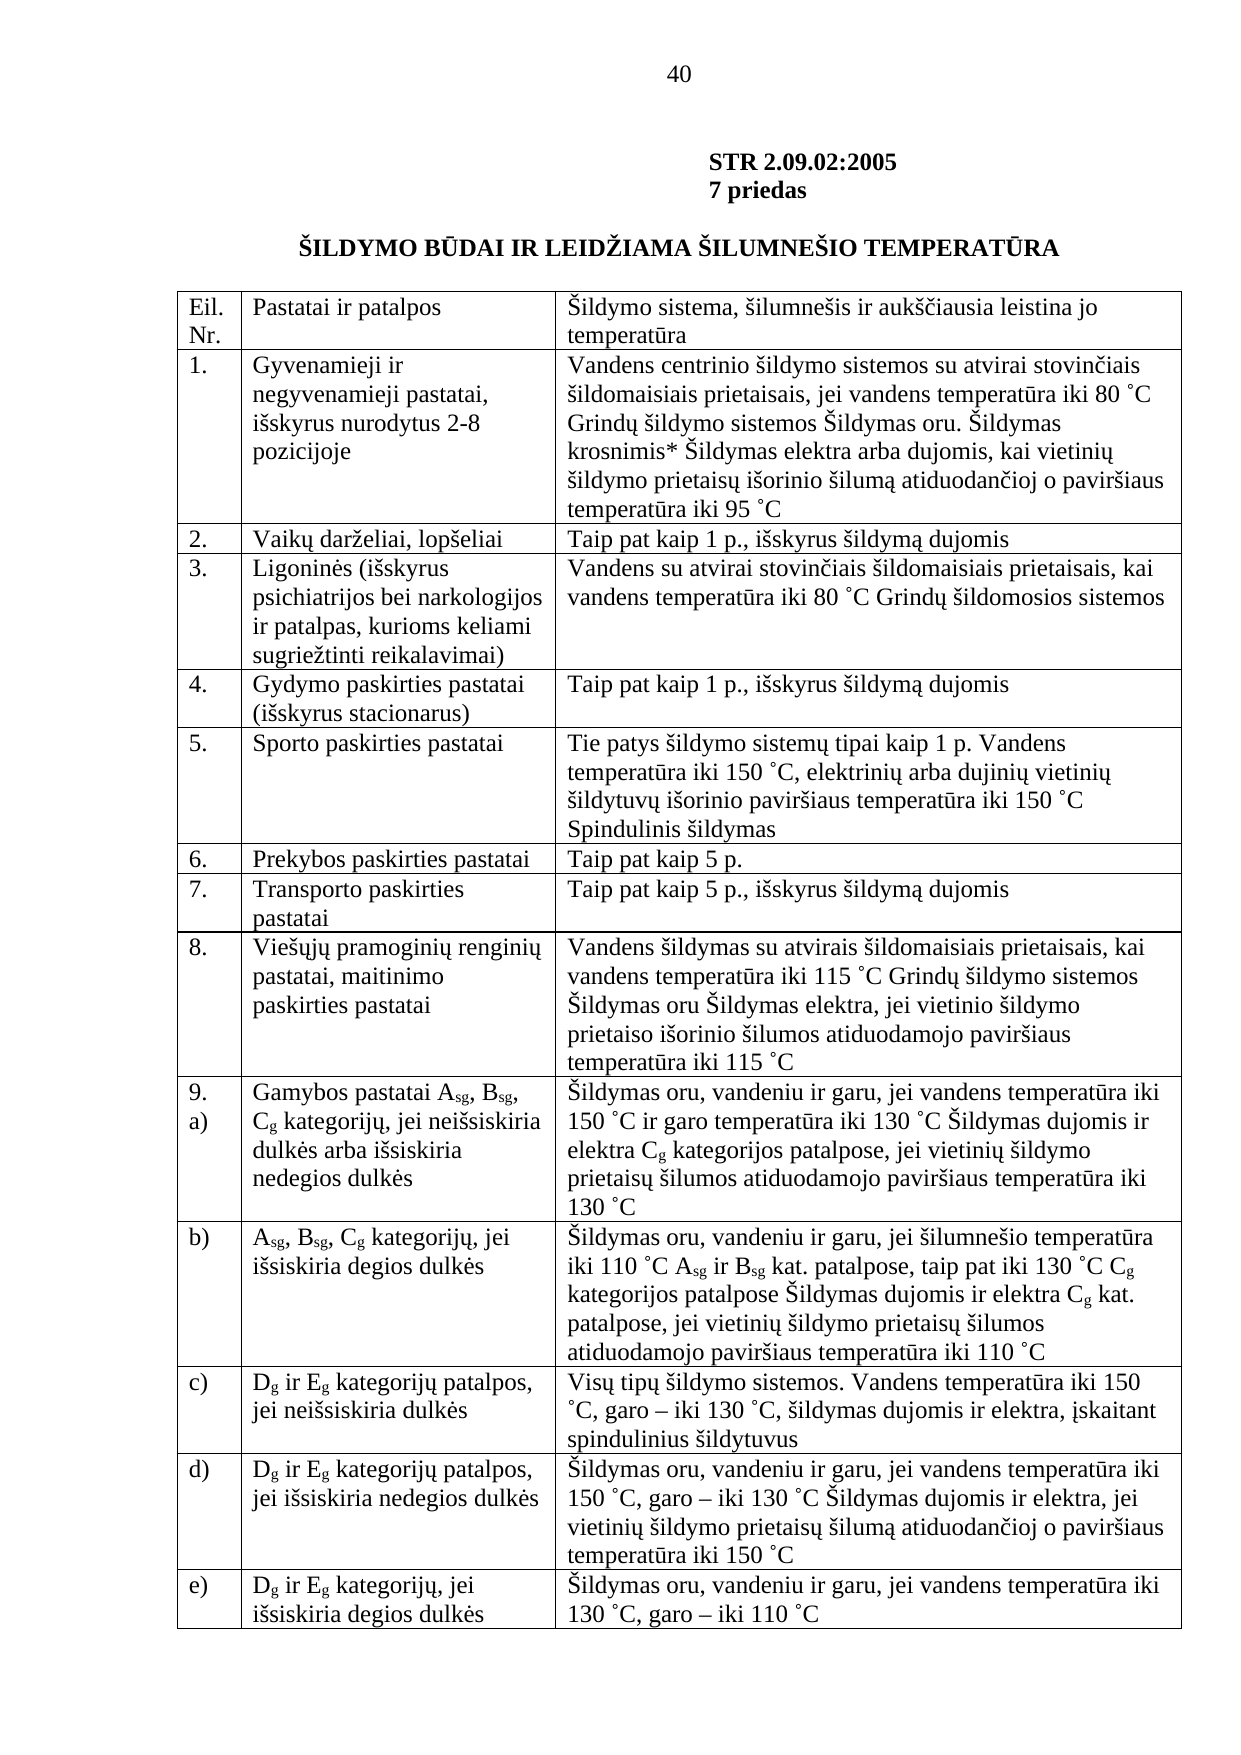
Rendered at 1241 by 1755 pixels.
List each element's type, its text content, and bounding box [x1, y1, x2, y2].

table_cell Taip pat kaip 5 p. [556, 844, 1181, 873]
table_cell Dg ir Eg kategorijų, jei išsiskiria degios dulkės [242, 1570, 555, 1628]
table_cell Gydymo paskirties pastatai (išskyrus stacionarus) [242, 670, 555, 727]
table_cell Gyvenamieji ir negyvenamieji pastatai, išskyrus nurodytus 2-8 pozicijoje [242, 350, 555, 523]
table_cell Vaikų darželiai, lopšeliai [242, 524, 555, 552]
table_cell 7. [178, 874, 241, 931]
table_cell Šildymas oru, vandeniu ir garu, jei šilumnešio temperatūra iki 110 ˚C Asg ir Bsg kat. patalpose, taip pat iki 130 ˚C Cg kategorijos patalpose Šildymas dujomis ir elektra Cg kat. patalpose, jei vietinių šildymo prietaisų šilumos atiduodamojo paviršiaus temperatūra iki 110 ˚C [556, 1222, 1181, 1366]
table_header Šildymo sistema, šilumnešis ir aukščiausia leistina jo temperatūra [556, 292, 1181, 349]
table_cell 1. [178, 350, 241, 523]
table_cell Vandens su atvirai stovinčiais šildomaisiais prietaisais, kai vandens temperatūra iki 80 ˚C Grindų šildomosios sistemos [556, 554, 1181, 668]
table_cell Vandens centrinio šildymo sistemos su atvirai stovinčiais šildomaisiais prietaisais, jei vandens temperatūra iki 80 ˚C Grindų šildymo sistemos Šildymas oru. Šildymas krosnimis* Šildymas elektra arba dujomis, kai vietinių šildymo prietaisų išorinio šilumą atiduodančioj o paviršiaus temperatūra iki 95 ˚C [556, 350, 1181, 523]
table_cell e) [178, 1570, 241, 1628]
table_cell Visų tipų šildymo sistemos. Vandens temperatūra iki 150 ˚C, garo – iki 130 ˚C, šildymas dujomis ir elektra, įskaitant spindulinius šildytuvus [556, 1367, 1181, 1453]
table_cell Tie patys šildymo sistemų tipai kaip 1 p. Vandens temperatūra iki 150 ˚C, elektrinių arba dujinių vietinių šildytuvų išorinio paviršiaus temperatūra iki 150 ˚C Spindulinis šildymas [556, 728, 1181, 843]
table_cell Šildymas oru, vandeniu ir garu, jei vandens temperatūra iki 150 ˚C ir garo temperatūra iki 130 ˚C Šildymas dujomis ir elektra Cg kategorijos patalpose, jei vietinių šildymo prietaisų šilumos atiduodamojo paviršiaus temperatūra iki 130 ˚C [556, 1077, 1181, 1221]
table_cell Gamybos pastatai Asg, Bsg, Cg kategorijų, jei neišsiskiria dulkės arba išsiskiria nedegios dulkės [242, 1077, 555, 1221]
table_cell Taip pat kaip 5 p., išskyrus šildymą dujomis [556, 874, 1181, 931]
table_cell 4. [178, 670, 241, 727]
table_header Eil. Nr. [178, 292, 241, 349]
table_cell c) [178, 1367, 241, 1453]
table_cell b) [178, 1222, 241, 1366]
text ŠILDYMO BŪDAI IR LEIDŽIAMA ŠILUMNEŠIO TEMPERATŪRA [177, 233, 1181, 262]
table_cell Sporto paskirties pastatai [242, 728, 555, 843]
table_header Pastatai ir patalpos [242, 292, 555, 349]
table_cell Dg ir Eg kategorijų patalpos, jei neišsiskiria dulkės [242, 1367, 555, 1453]
table_cell 6. [178, 844, 241, 873]
table_cell 3. [178, 554, 241, 668]
table_cell 2. [178, 524, 241, 552]
table_cell Vandens šildymas su atvirais šildomaisiais prietaisais, kai vandens temperatūra iki 115 ˚C Grindų šildymo sistemos Šildymas oru Šildymas elektra, jei vietinio šildymo prietaiso išorinio šilumos atiduodamojo paviršiaus temperatūra iki 115 ˚C [556, 933, 1181, 1076]
table_cell Viešųjų pramoginių renginių pastatai, maitinimo paskirties pastatai [242, 933, 555, 1076]
text STR 2.09.02:2005 [177, 147, 1181, 176]
table_cell 5. [178, 728, 241, 843]
table_cell d) [178, 1454, 241, 1569]
table_cell Asg, Bsg, Cg kategorijų, jei išsiskiria degios dulkės [242, 1222, 555, 1366]
table_cell Taip pat kaip 1 p., išskyrus šildymą dujomis [556, 524, 1181, 552]
table_cell Šildymas oru, vandeniu ir garu, jei vandens temperatūra iki 130 ˚C, garo – iki 110 ˚C [556, 1570, 1181, 1628]
table_cell 9. a) [178, 1077, 241, 1221]
text 7 priedas [177, 176, 1181, 204]
table_cell Ligoninės (išskyrus psichiatrijos bei narkologijos ir patalpas, kurioms keliami sugriežtinti reikalavimai) [242, 554, 555, 668]
table_cell Taip pat kaip 1 p., išskyrus šildymą dujomis [556, 670, 1181, 727]
table_cell 8. [178, 933, 241, 1076]
table_cell Šildymas oru, vandeniu ir garu, jei vandens temperatūra iki 150 ˚C, garo – iki 130 ˚C Šildymas dujomis ir elektra, jei vietinių šildymo prietaisų šilumą atiduodančioj o paviršiaus temperatūra iki 150 ˚C [556, 1454, 1181, 1569]
table_cell Prekybos paskirties pastatai [242, 844, 555, 873]
table_cell Transporto paskirties pastatai [242, 874, 555, 931]
table_cell Dg ir Eg kategorijų patalpos, jei išsiskiria nedegios dulkės [242, 1454, 555, 1569]
